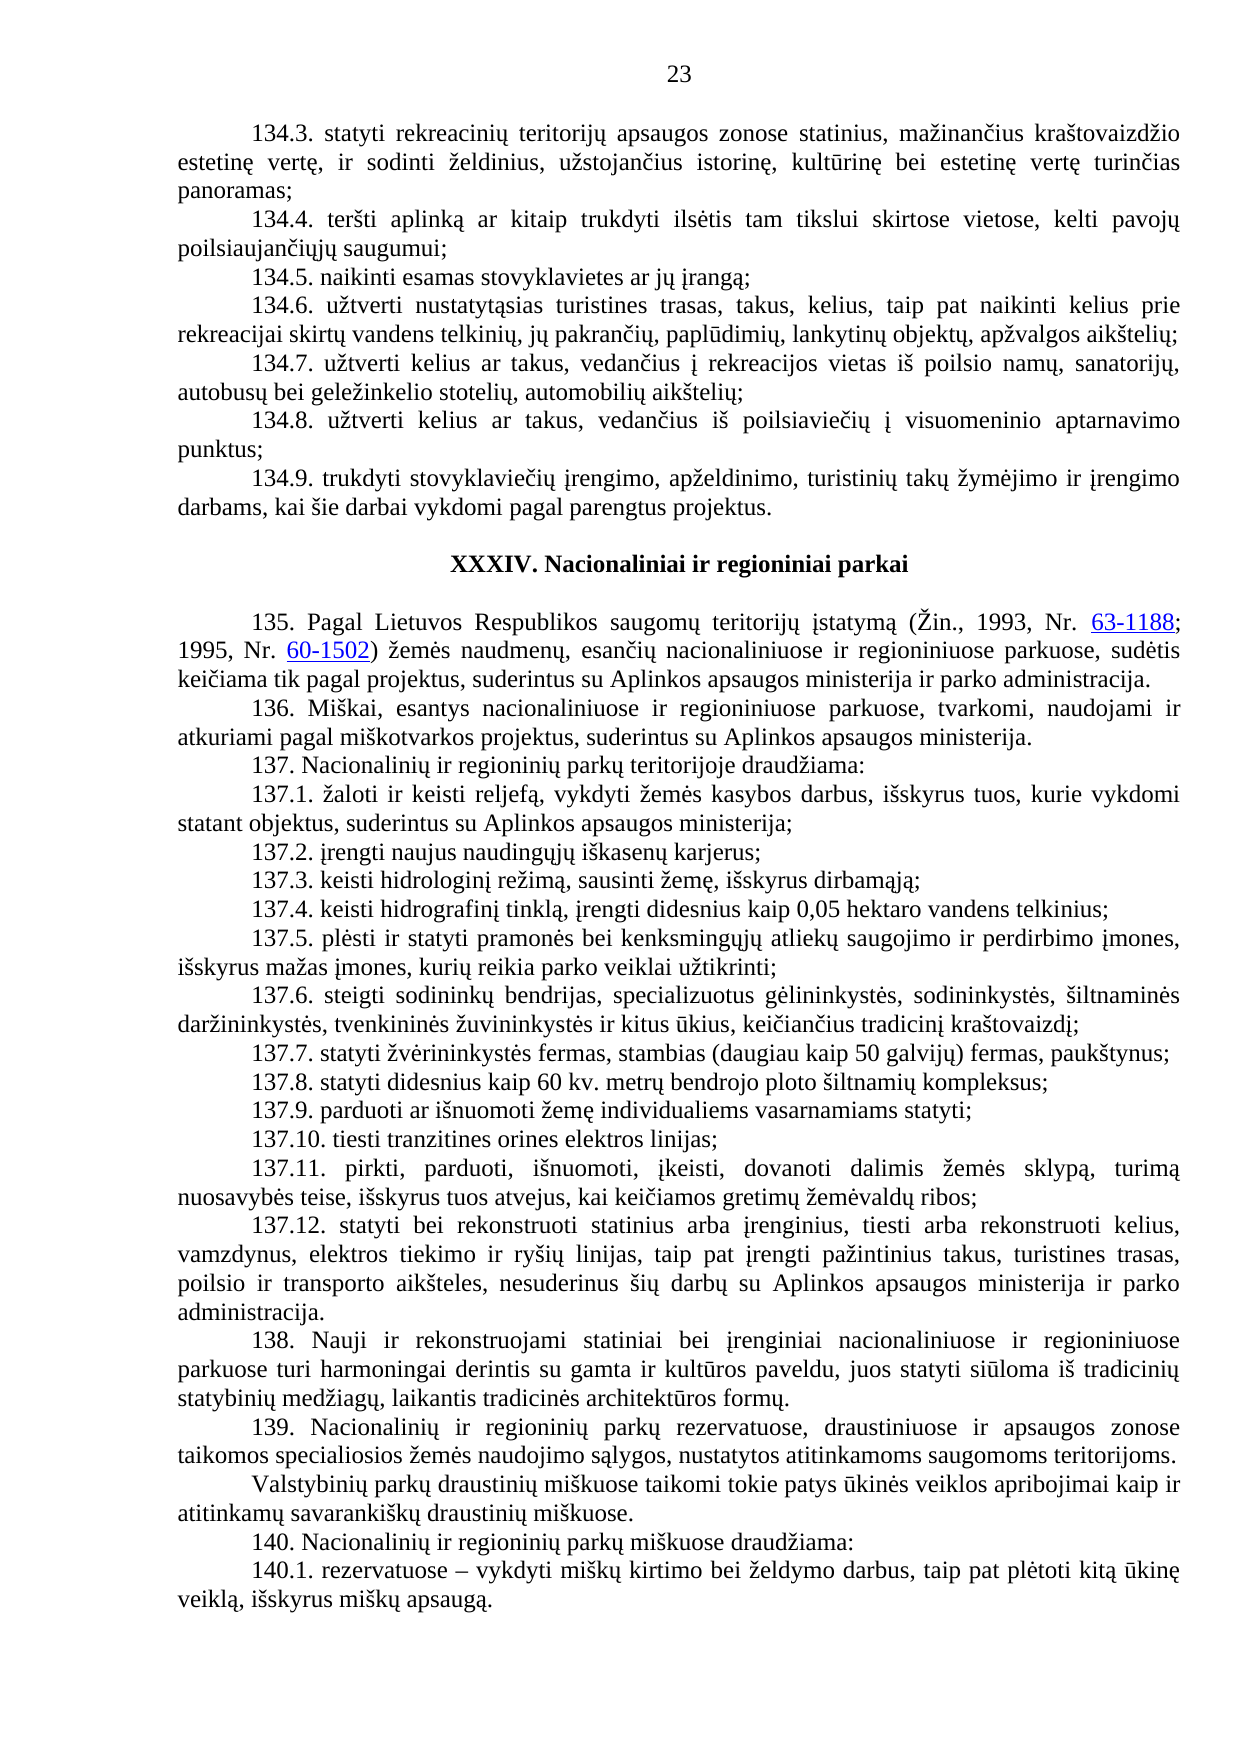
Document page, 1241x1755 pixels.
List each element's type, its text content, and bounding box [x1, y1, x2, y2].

text 134.8. užtverti kelius ar takus, vedančius iš poilsiaviečių į visuomeninio aptarnavimo punktus; [177, 406, 1181, 463]
text 140. Nacionalinių ir regioninių parkų miškuose draudžiama: [177, 1527, 1181, 1556]
text 137. Nacionalinių ir regioninių parkų teritorijoje draudžiama: [177, 751, 1181, 779]
text Valstybinių parkų draustinių miškuose taikomi tokie patys ūkinės veiklos apribojimai kaip ir atitinkamų savarankiškų draustinių miškuose. [177, 1469, 1181, 1527]
text 137.5. plėsti ir statyti pramonės bei kenksmingųjų atliekų saugojimo ir perdirbimo įmones, išskyrus mažas įmones, kurių reikia parko veiklai užtikrinti; [177, 923, 1181, 981]
text 137.4. keisti hidrografinį tinklą, įrengti didesnius kaip 0,05 hektaro vandens telkinius; [177, 894, 1181, 923]
text 134.3. statyti rekreacinių teritorijų apsaugos zonose statinius, mažinančius kraštovaizdžio estetinę vertę, ir sodinti želdinius, užstojančius istorinę, kultūrinę bei estetinę vertę turinčias panoramas; [177, 118, 1181, 204]
text XXXIV. Nacionaliniai ir regioniniai parkai [177, 549, 1181, 578]
text 139. Nacionalinių ir regioninių parkų rezervatuose, draustiniuose ir apsaugos zonose taikomos specialiosios žemės naudojimo sąlygos, nustatytos atitinkamoms saugomoms teritorijoms. [177, 1412, 1181, 1469]
text 135. Pagal Lietuvos Respublikos saugomų teritorijų įstatymą (Žin., 1993, Nr. 63-1188; 1995, Nr. 60-1502) žemės naudmenų, esančių nacionaliniuose ir regioniniuose parkuose, sudėtis keičiama tik pagal projektus, suderintus su Aplinkos apsaugos ministerija ir parko administracija. [177, 607, 1181, 693]
text 140.1. rezervatuose – vykdyti miškų kirtimo bei želdymo darbus, taip pat plėtoti kitą ūkinę veiklą, išskyrus miškų apsaugą. [177, 1556, 1181, 1613]
text 138. Nauji ir rekonstruojami statiniai bei įrenginiai nacionaliniuose ir regioniniuose parkuose turi harmoningai derintis su gamta ir kultūros paveldu, juos statyti siūloma iš tradicinių statybinių medžiagų, laikantis tradicinės architektūros formų. [177, 1326, 1181, 1412]
text 134.6. užtverti nustatytąsias turistines trasas, takus, kelius, taip pat naikinti kelius prie rekreacijai skirtų vandens telkinių, jų pakrančių, paplūdimių, lankytinų objektų, apžvalgos aikštelių; [177, 291, 1181, 348]
text 134.4. teršti aplinką ar kitaip trukdyti ilsėtis tam tikslui skirtose vietose, kelti pavojų poilsiaujančiųjų saugumui; [177, 204, 1181, 262]
text 137.2. įrengti naujus naudingųjų iškasenų karjerus; [177, 837, 1181, 866]
text 137.9. parduoti ar išnuomoti žemę individualiems vasarnamiams statyti; [177, 1096, 1181, 1124]
text 137.10. tiesti tranzitines orines elektros linijas; [177, 1124, 1181, 1153]
text 136. Miškai, esantys nacionaliniuose ir regioniniuose parkuose, tvarkomi, naudojami ir atkuriami pagal miškotvarkos projektus, suderintus su Aplinkos apsaugos ministerija. [177, 693, 1181, 751]
text 134.5. naikinti esamas stovyklavietes ar jų įrangą; [177, 262, 1181, 291]
text 134.9. trukdyti stovyklaviečių įrengimo, apželdinimo, turistinių takų žymėjimo ir įrengimo darbams, kai šie darbai vykdomi pagal parengtus projektus. [177, 463, 1181, 521]
text 134.7. užtverti kelius ar takus, vedančius į rekreacijos vietas iš poilsio namų, sanatorijų, autobusų bei geležinkelio stotelių, automobilių aikštelių; [177, 348, 1181, 406]
text 137.11. pirkti, parduoti, išnuomoti, įkeisti, dovanoti dalimis žemės sklypą, turimą nuosavybės teise, išskyrus tuos atvejus, kai keičiamos gretimų žemėvaldų ribos; [177, 1153, 1181, 1211]
text 137.3. keisti hidrologinį režimą, sausinti žemę, išskyrus dirbamąją; [177, 866, 1181, 894]
text 137.12. statyti bei rekonstruoti statinius arba įrenginius, tiesti arba rekonstruoti kelius, vamzdynus, elektros tiekimo ir ryšių linijas, taip pat įrengti pažintinius takus, turistines trasas, poilsio ir transporto aikšteles, nesuderinus šių darbų su Aplinkos apsaugos ministerija ir parko administracija. [177, 1211, 1181, 1326]
text 137.6. steigti sodininkų bendrijas, specializuotus gėlininkystės, sodininkystės, šiltnaminės daržininkystės, tvenkininės žuvininkystės ir kitus ūkius, keičiančius tradicinį kraštovaizdį; [177, 981, 1181, 1038]
text 137.7. statyti žvėrininkystės fermas, stambias (daugiau kaip 50 galvijų) fermas, paukštynus; [177, 1038, 1181, 1067]
text 137.8. statyti didesnius kaip 60 kv. metrų bendrojo ploto šiltnamių kompleksus; [177, 1067, 1181, 1096]
text 137.1. žaloti ir keisti reljefą, vykdyti žemės kasybos darbus, išskyrus tuos, kurie vykdomi statant objektus, suderintus su Aplinkos apsaugos ministerija; [177, 779, 1181, 837]
